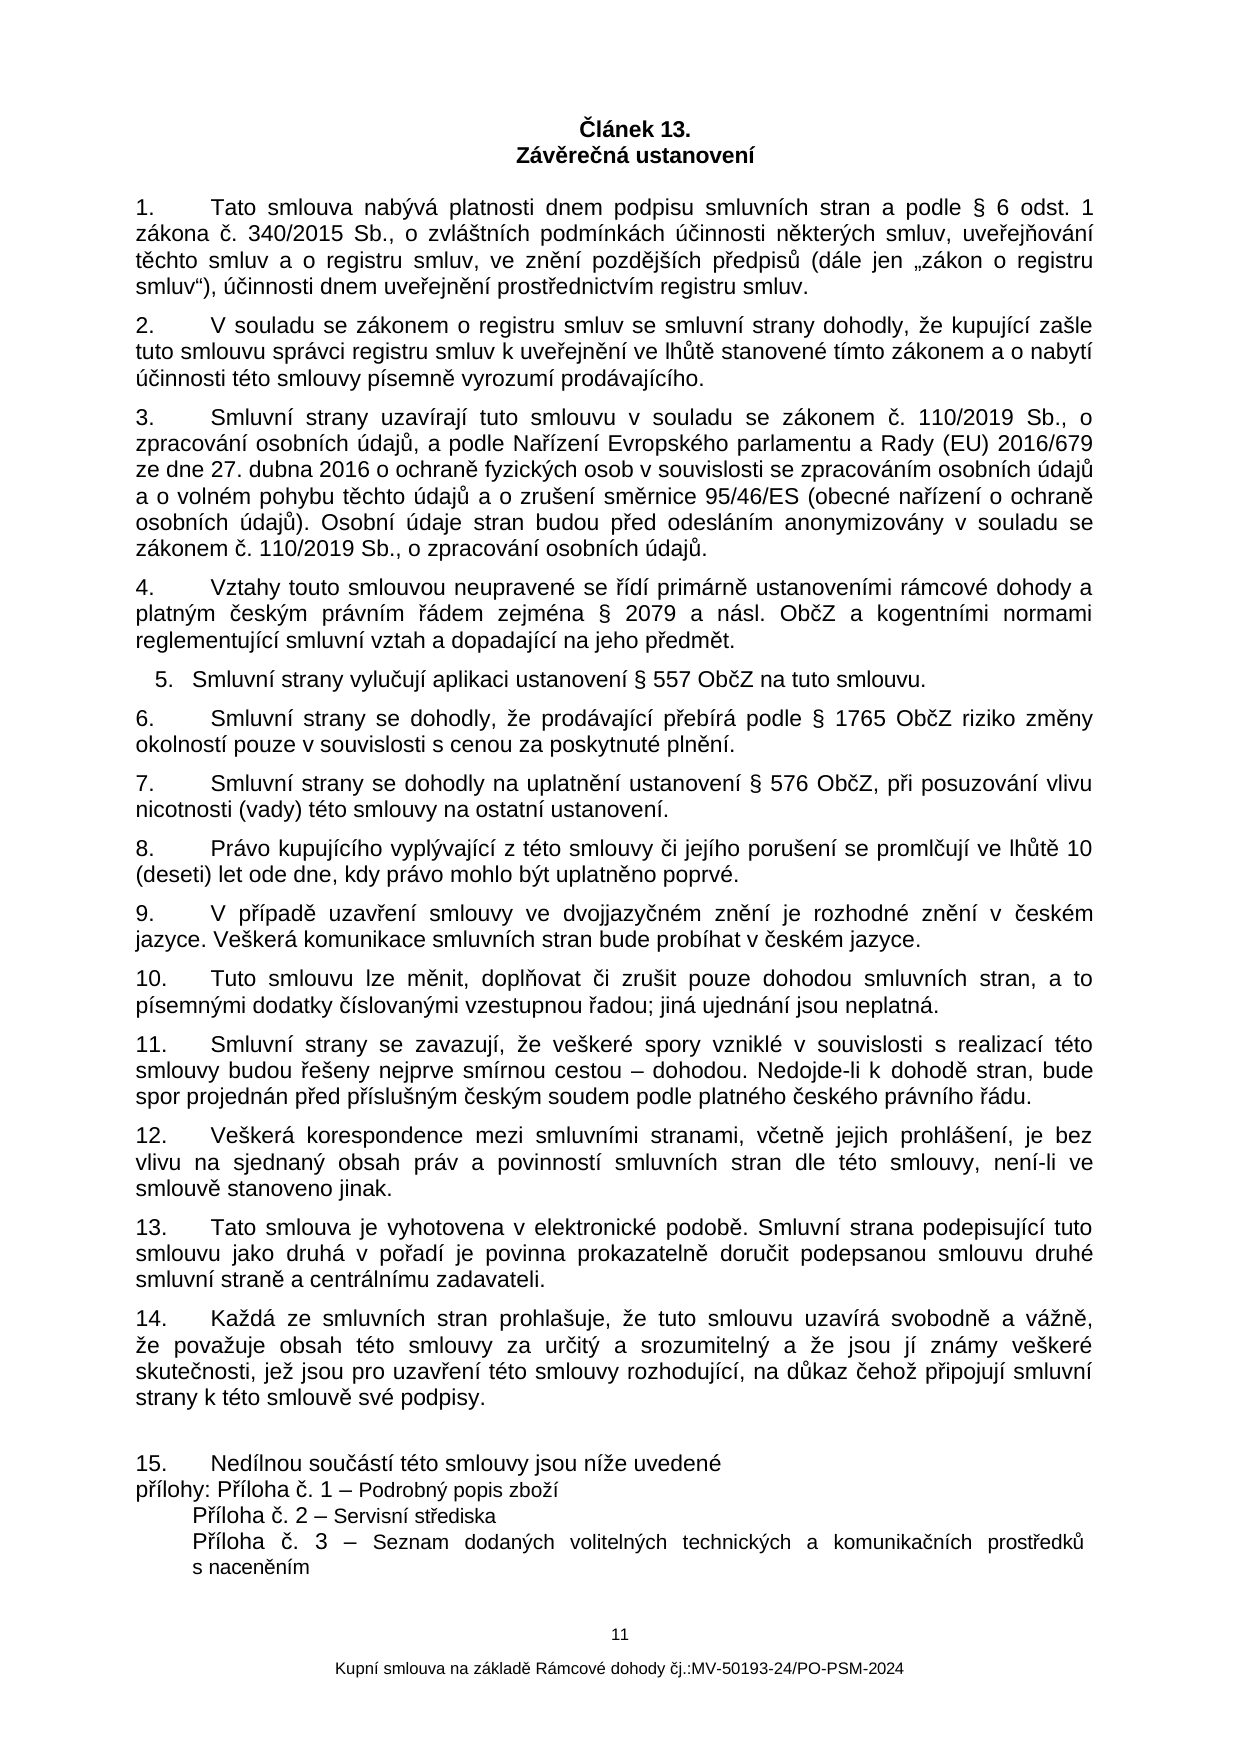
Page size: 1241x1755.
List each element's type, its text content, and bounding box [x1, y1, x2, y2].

text Závěrečná ustanovení [135, 143, 1135, 169]
list Tato smlouva nabývá platnosti dnem podpisu smluvních stran a podle § 6 odst. 1 zákona č. 340/2015 Sb., o zvláštních podmínkách účinnosti některých smluv, uveřejňování těchto smluv a o registru smluv, ve znění pozdějších předpisů (dále jen „zákon o registru smluv“), účinnosti dnem uveřejnění prostřednictvím registru smluv. [135, 194, 1094, 299]
list Každá ze smluvních stran prohlašuje, že tuto smlouvu uzavírá svobodně a vážně, že považuje obsah této smlouvy za určitý a srozumitelný a že jsou jí známy veškeré skutečnosti, jež jsou pro uzavření této smlouvy rozhodující, na důkaz čehož připojují smluvní strany k této smlouvě své podpisy. [135, 1305, 1094, 1411]
list Tato smlouva je vyhotovena v elektronické podobě. Smluvní strana podepisující tuto smlouvu jako druhá v pořadí je povinna prokazatelně doručit podepsanou smlouvu druhé smluvní straně a centrálnímu zadavateli. [135, 1214, 1094, 1293]
list Smluvní strany se dohodly na uplatnění ustanovení § 576 ObčZ, při posuzování vlivu nicotnosti (vady) této smlouvy na ostatní ustanovení. [135, 769, 1093, 822]
list Právo kupujícího vyplývající z této smlouvy či jejího porušení se promlčují ve lhůtě 10 (deseti) let ode dne, kdy právo mohlo být uplatněno poprvé. [135, 835, 1094, 888]
text s naceněním [192, 1555, 1151, 1579]
list V případě uzavření smlouvy ve dvojjazyčném znění je rozhodné znění v českém jazyce. Veškerá komunikace smluvních stran bude probíhat v českém jazyce. [135, 900, 1094, 953]
text Příloha č. 2 – Servisní střediska [192, 1502, 1151, 1529]
list Vztahy touto smlouvou neupravené se řídí primárně ustanoveními rámcové dohody a platným českým právním řádem zejména § 2079 a násl. ObčZ a kogentními normami reglementující smluvní vztah a dopadající na jeho předmět. [135, 574, 1094, 653]
list Smluvní strany vylučují aplikaci ustanovení § 557 ObčZ na tuto smlouvu. [154, 666, 1151, 692]
subtitle Článek 13. [135, 116, 1135, 143]
list Smluvní strany se dohodly, že prodávající přebírá podle § 1765 ObčZ riziko změny okolností pouze v souvislosti s cenou za poskytnuté plnění. [135, 704, 1094, 757]
text Příloha č. 3 – Seznam dodaných volitelných technických a komunikačních prostředků [192, 1529, 1151, 1555]
list Tuto smlouvu lze měnit, doplňovat či zrušit pouze dohodou smluvních stran, a to písemnými dodatky číslovanými vzestupnou řadou; jiná ujednání jsou neplatná. [135, 965, 1093, 1018]
list V souladu se zákonem o registru smluv se smluvní strany dohodly, že kupující zašle tuto smlouvu správci registru smluv k uveřejnění ve lhůtě stanovené tímto zákonem a o nabytí účinnosti této smlouvy písemně vyrozumí prodávajícího. [135, 312, 1093, 391]
list Smluvní strany se zavazují, že veškeré spory vzniklé v souvislosti s realizací této smlouvy budou řešeny nejprve smírnou cestou – dohodou. Nedojde-li k dohodě stran, bude spor projednán před příslušným českým soudem podle platného českého právního řádu. [135, 1031, 1094, 1110]
list Smluvní strany uzavírají tuto smlouvu v souladu se zákonem č. 110/2019 Sb., o zpracování osobních údajů, a podle Nařízení Evropského parlamentu a Rady (EU) 2016/679 ze dne 27. dubna 2016 o ochraně fyzických osob v souvislosti se zpracováním osobních údajů a o volném pohybu těchto údajů a o zrušení směrnice 95/46/ES (obecné nařízení o ochraně osobních údajů). Osobní údaje stran budou před odesláním anonymizovány v souladu se zákonem č. 110/2019 Sb., o zpracování osobních údajů. [135, 403, 1094, 562]
list Veškerá korespondence mezi smluvními stranami, včetně jejich prohlášení, je bez vlivu na sjednaný obsah práv a povinností smluvních stran dle této smlouvy, není-li ve smlouvě stanoveno jinak. [135, 1122, 1093, 1201]
list Nedílnou součástí této smlouvy jsou níže uvedené přílohy: Příloha č. 1 – Podrobný popis zboží [135, 1449, 785, 1502]
